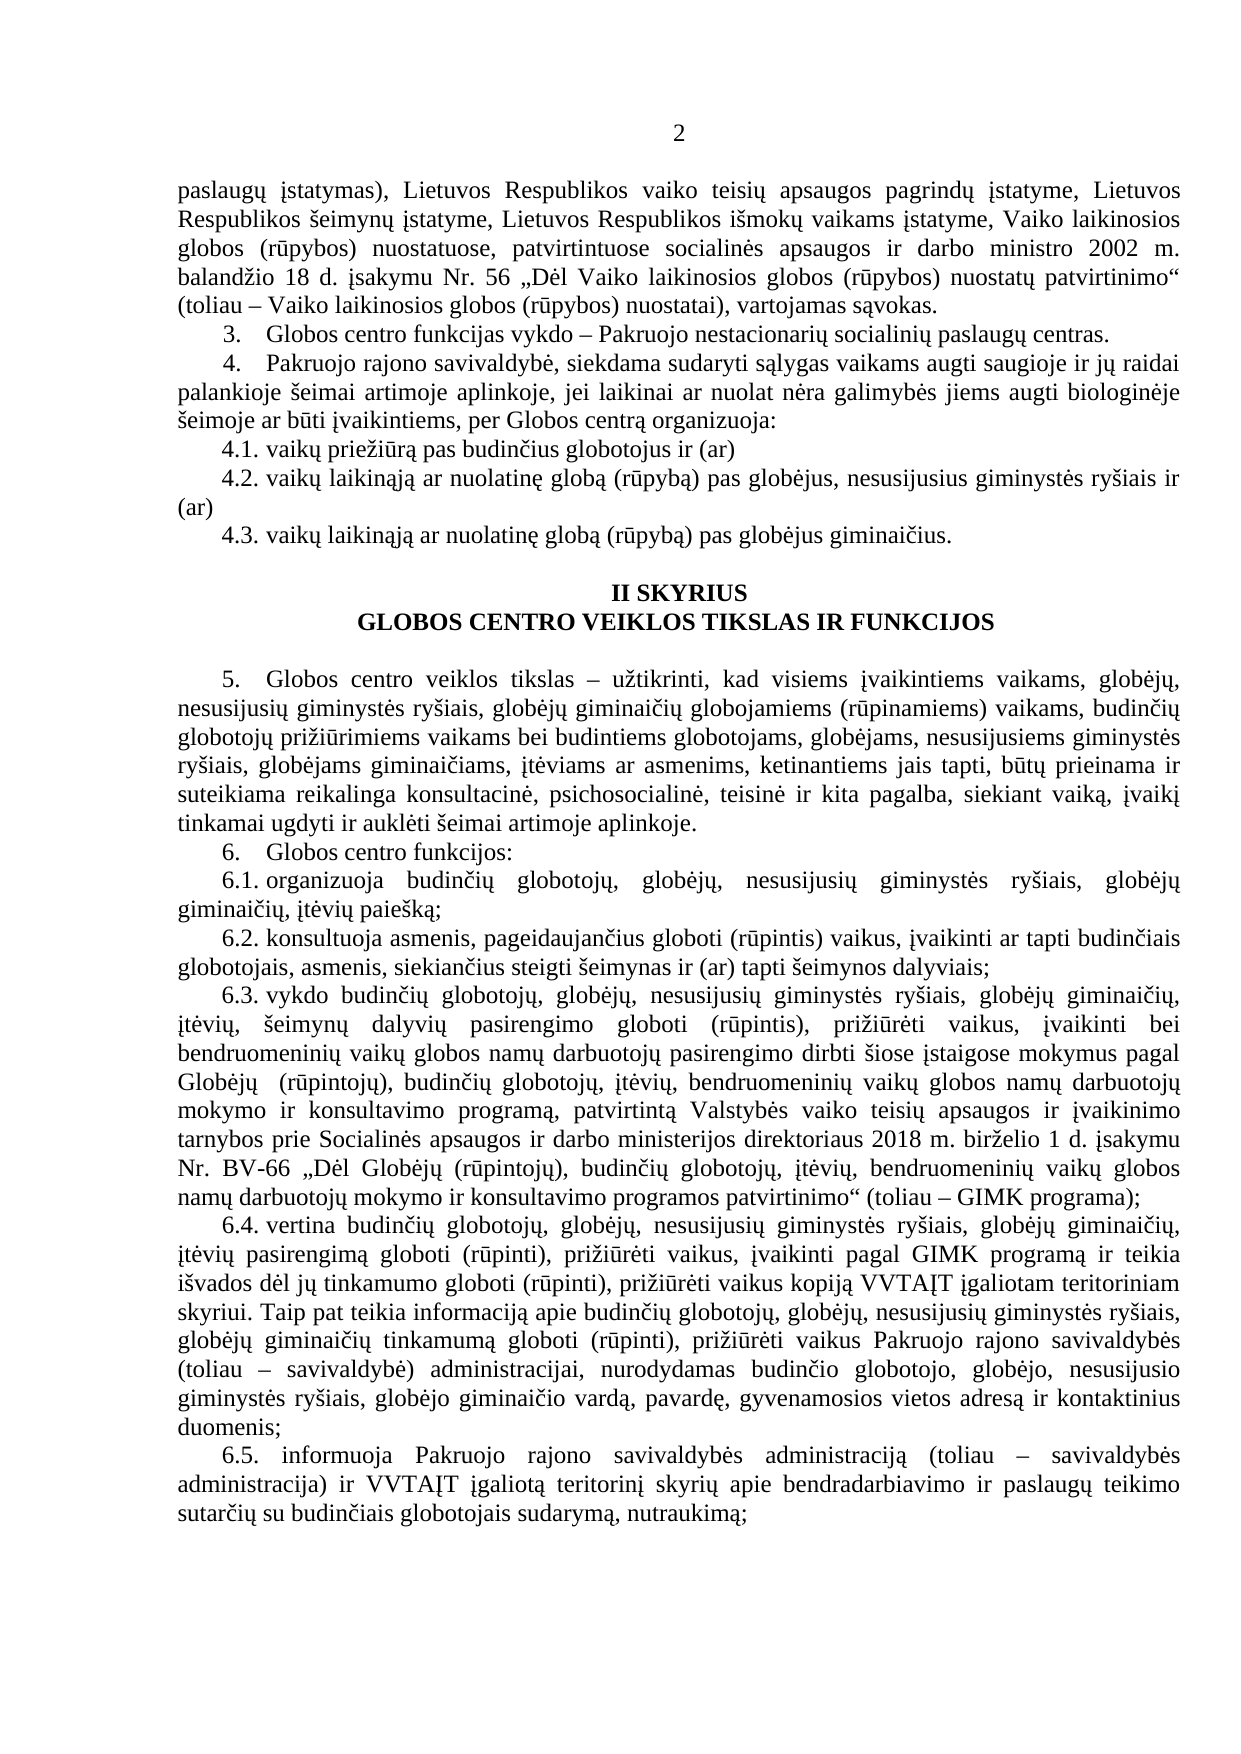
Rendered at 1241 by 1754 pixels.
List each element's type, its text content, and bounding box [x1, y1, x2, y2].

text 5. Globos centro veiklos tikslas – užtikrinti, kad visiems įvaikintiems vaikams, globėjų, nesusijusių giminystės ryšiais, globėjų giminaičių globojamiems (rūpinamiems) vaikams, budinčių globotojų prižiūrimiems vaikams bei budintiems globotojams, globėjams, nesusijusiems giminystės ryšiais, globėjams giminaičiams, įtėviams ar asmenims, ketinantiems jais tapti, būtų prieinama ir suteikiama reikalinga konsultacinė, psichosocialinė, teisinė ir kita pagalba, siekiant vaiką, įvaikį tinkamai ugdyti ir auklėti šeimai artimoje aplinkoje. [177, 664, 1181, 837]
text 6.2. konsultuoja asmenis, pageidaujančius globoti (rūpintis) vaikus, įvaikinti ar tapti budinčiais globotojais, asmenis, siekiančius steigti šeimynas ir (ar) tapti šeimynos dalyviais; [177, 923, 1181, 981]
text 6.3. vykdo budinčių globotojų, globėjų, nesusijusių giminystės ryšiais, globėjų giminaičių, įtėvių, šeimynų dalyvių pasirengimo globoti (rūpintis), prižiūrėti vaikus, įvaikinti bei bendruomeninių vaikų globos namų darbuotojų pasirengimo dirbti šiose įstaigose mokymus pagal Globėjų (rūpintojų), budinčių globotojų, įtėvių, bendruomeninių vaikų globos namų darbuotojų mokymo ir konsultavimo programą, patvirtintą Valstybės vaiko teisių apsaugos ir įvaikinimo tarnybos prie Socialinės apsaugos ir darbo ministerijos direktoriaus 2018 m. birželio 1 d. įsakymu Nr. BV-66 „Dėl Globėjų (rūpintojų), budinčių globotojų, įtėvių, bendruomeninių vaikų globos namų darbuotojų mokymo ir konsultavimo programos patvirtinimo“ (toliau – GIMK programa); [177, 981, 1181, 1211]
text 6. Globos centro funkcijos: [177, 837, 1181, 866]
text II SKYRIUS [177, 578, 1181, 607]
text 4.2. vaikų laikinąją ar nuolatinę globą (rūpybą) pas globėjus, nesusijusius giminystės ryšiais ir (ar) [177, 463, 1181, 521]
text 4.1. vaikų priežiūrą pas budinčius globotojus ir (ar) [177, 434, 1181, 463]
text GLOBOS CENTRO VEIKLOS TIKSLAS IR FUNKCIJOS [177, 607, 1181, 636]
text 4. Pakruojo rajono savivaldybė, siekdama sudaryti sąlygas vaikams augti saugioje ir jų raidai palankioje šeimai artimoje aplinkoje, jei laikinai ar nuolat nėra galimybės jiems augti biologinėje šeimoje ar būti įvaikintiems, per Globos centrą organizuoja: [177, 348, 1181, 434]
text 6.4. vertina budinčių globotojų, globėjų, nesusijusių giminystės ryšiais, globėjų giminaičių, įtėvių pasirengimą globoti (rūpinti), prižiūrėti vaikus, įvaikinti pagal GIMK programą ir teikia išvados dėl jų tinkamumo globoti (rūpinti), prižiūrėti vaikus kopiją VVTAĮT įgaliotam teritoriniam skyriui. Taip pat teikia informaciją apie budinčių globotojų, globėjų, nesusijusių giminystės ryšiais, globėjų giminaičių tinkamumą globoti (rūpinti), prižiūrėti vaikus Pakruojo rajono savivaldybės (toliau – savivaldybė) administracijai, nurodydamas budinčio globotojo, globėjo, nesusijusio giminystės ryšiais, globėjo giminaičio vardą, pavardę, gyvenamosios vietos adresą ir kontaktinius duomenis; [177, 1211, 1181, 1441]
text 3. Globos centro funkcijas vykdo – Pakruojo nestacionarių socialinių paslaugų centras. [177, 319, 1181, 348]
text 6.5. informuoja Pakruojo rajono savivaldybės administraciją (toliau – savivaldybės administracija) ir VVTAĮT įgaliotą teritorinį skyrių apie bendradarbiavimo ir paslaugų teikimo sutarčių su budinčiais globotojais sudarymą, nutraukimą; [177, 1441, 1181, 1527]
text 4.3. vaikų laikinąją ar nuolatinę globą (rūpybą) pas globėjus giminaičius. [177, 521, 1181, 549]
text paslaugų įstatymas), Lietuvos Respublikos vaiko teisių apsaugos pagrindų įstatyme, Lietuvos Respublikos šeimynų įstatyme, Lietuvos Respublikos išmokų vaikams įstatyme, Vaiko laikinosios globos (rūpybos) nuostatuose, patvirtintuose socialinės apsaugos ir darbo ministro 2002 m. balandžio 18 d. įsakymu Nr. 56 „Dėl Vaiko laikinosios globos (rūpybos) nuostatų patvirtinimo“ (toliau – Vaiko laikinosios globos (rūpybos) nuostatai), vartojamas sąvokas. [177, 176, 1181, 319]
text 6.1. organizuoja budinčių globotojų, globėjų, nesusijusių giminystės ryšiais, globėjų giminaičių, įtėvių paiešką; [177, 866, 1181, 923]
